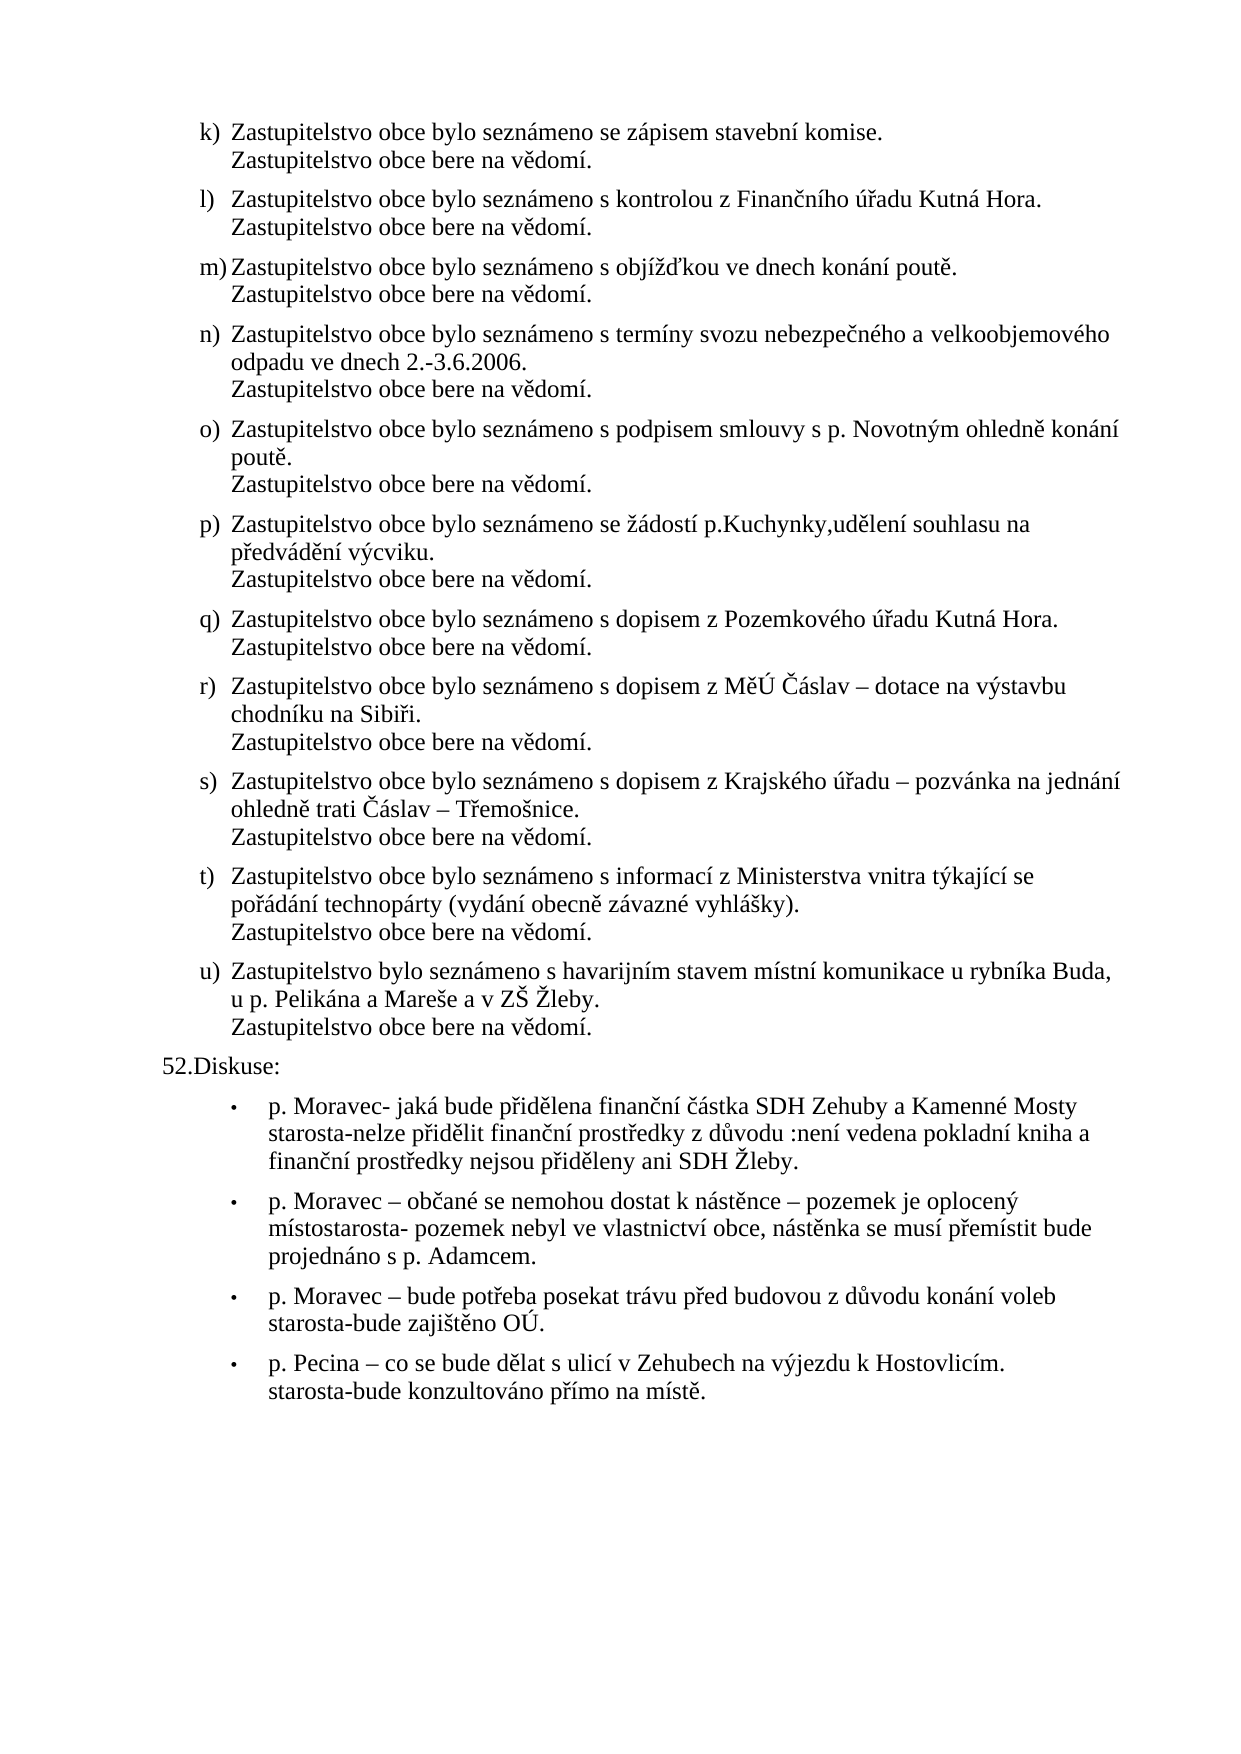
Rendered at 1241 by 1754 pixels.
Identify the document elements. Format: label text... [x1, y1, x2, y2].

list Zastupitelstvo obce bylo seznámeno s objížďkou ve dnech konání poutě. Zastupitelstvo obce bere na vědomí. [193, 253, 1122, 308]
list Zastupitelstvo bylo seznámeno s havarijním stavem místní komunikace u rybníka Buda, u p. Pelikána a Mareše a v ZŠ Žleby. Zastupitelstvo obce bere na vědomí. [193, 957, 1122, 1040]
list Zastupitelstvo obce bylo seznámeno s kontrolou z Finančního úřadu Kutná Hora. Zastupitelstvo obce bere na vědomí. [193, 185, 1122, 241]
list Diskuse: [156, 1052, 1122, 1080]
list p. Moravec- jaká bude přidělena finanční částka SDH Zehuby a Kamenné Mosty starosta-nelze přidělit finanční prostředky z důvodu :není vedena pokladní kniha a finanční prostředky nejsou přiděleny ani SDH Žleby. [231, 1092, 1122, 1175]
list Zastupitelstvo obce bylo seznámeno se zápisem stavební komise. Zastupitelstvo obce bere na vědomí. [193, 118, 1122, 173]
list p. Moravec – občané se nemohou dostat k nástěnce – pozemek je oplocený místostarosta- pozemek nebyl ve vlastnictví obce, nástěnka se musí přemístit bude projednáno s p. Adamcem. [231, 1187, 1122, 1270]
list Zastupitelstvo obce bylo seznámeno s termíny svozu nebezpečného a velkoobjemového odpadu ve dnech 2.-3.6.2006. Zastupitelstvo obce bere na vědomí. [193, 320, 1122, 403]
list Zastupitelstvo obce bylo seznámeno s dopisem z MěÚ Čáslav – dotace na výstavbu chodníku na Sibiři. Zastupitelstvo obce bere na vědomí. [193, 672, 1122, 755]
list Zastupitelstvo obce bylo seznámeno s podpisem smlouvy s p. Novotným ohledně konání poutě. Zastupitelstvo obce bere na vědomí. [193, 415, 1122, 498]
list Zastupitelstvo obce bylo seznámeno s dopisem z Krajského úřadu – pozvánka na jednání ohledně trati Čáslav – Třemošnice. Zastupitelstvo obce bere na vědomí. [193, 767, 1122, 850]
list p. Pecina – co se bude dělat s ulicí v Zehubech na výjezdu k Hostovlicím. starosta-bude konzultováno přímo na místě. [231, 1349, 1122, 1404]
list p. Moravec – bude potřeba posekat trávu před budovou z důvodu konání voleb starosta-bude zajištěno OÚ. [231, 1282, 1122, 1337]
list Zastupitelstvo obce bylo seznámeno s informací z Ministerstva vnitra týkající se pořádání technopárty (vydání obecně závazné vyhlášky). Zastupitelstvo obce bere na vědomí. [193, 862, 1122, 945]
list Zastupitelstvo obce bylo seznámeno s dopisem z Pozemkového úřadu Kutná Hora. Zastupitelstvo obce bere na vědomí. [193, 605, 1122, 660]
list Zastupitelstvo obce bylo seznámeno se žádostí p.Kuchynky,udělení souhlasu na předvádění výcviku. Zastupitelstvo obce bere na vědomí. [193, 510, 1122, 593]
